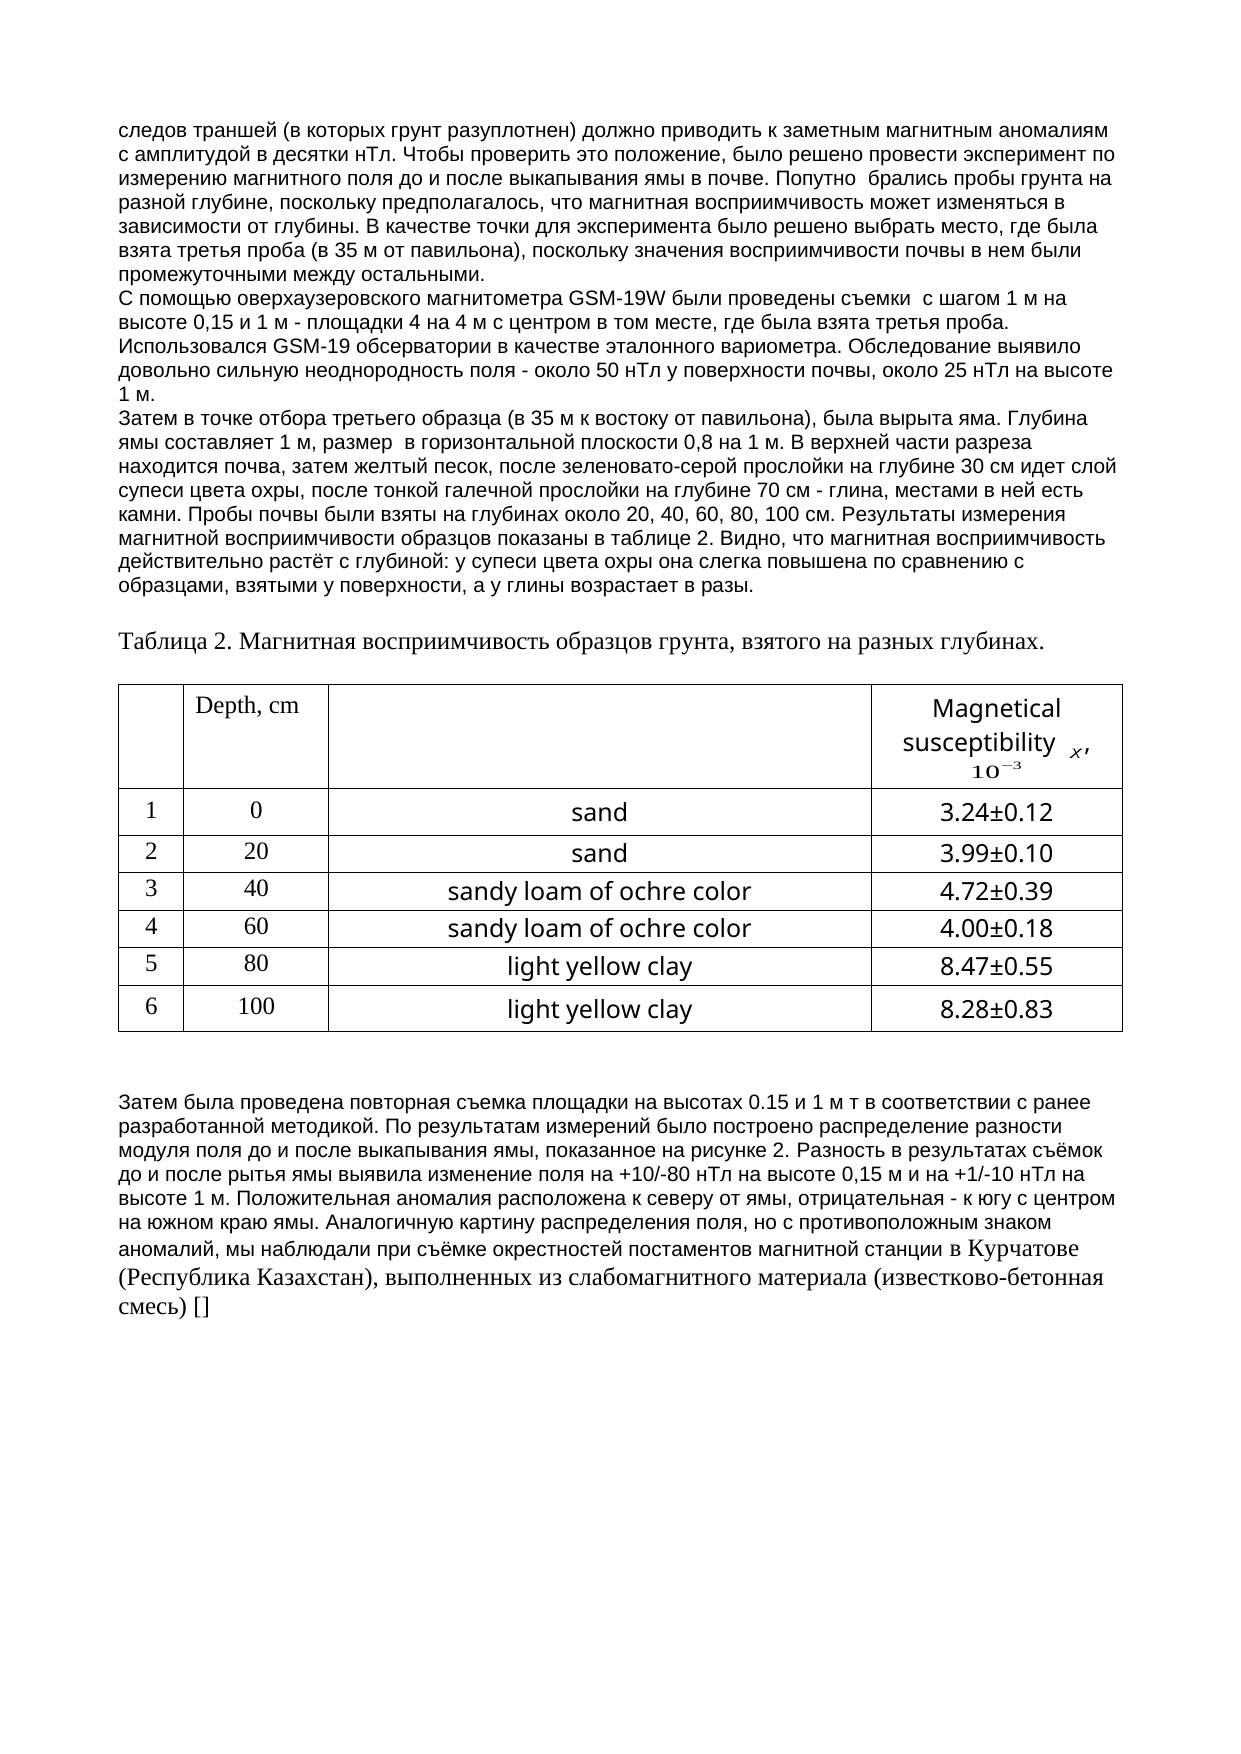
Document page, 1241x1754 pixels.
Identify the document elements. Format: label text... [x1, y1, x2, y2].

table_cell 0 [184, 789, 328, 835]
table_cell 1 [119, 789, 183, 835]
table_cell 60 [184, 911, 328, 947]
table_cell light yellow clay [329, 986, 871, 1031]
table_cell 80 [184, 948, 328, 985]
table_cell 4 [119, 911, 183, 947]
table_header Depth, cm [184, 685, 328, 788]
text Затем в точке отбора третьего образца (в 35 м к востоку от павильона), была вырыта яма. Глубина ямы составляет 1 м, размер в горизонтальной плоскости 0,8 на 1 м. В верхней части разреза находится почва, затем желтый песок, после зеленовато-серой прослойки на глубине 30 см идет слой супеси цвета охры, после тонкой галечной прослойки на глубине 70 см - глина, местами в ней есть камни. Пробы почвы были взяты на глубинах около 20, 40, 60, 80, 100 см. Результаты измерения магнитной восприимчивости образцов показаны в таблице 2. Видно, что магнитная восприимчивость действительно растёт с глубиной: у супеси цвета охры она слегка повышена по сравнению с образцами, взятыми у поверхности, а у глины возрастает в разы. [118, 406, 1122, 597]
table_cell 6 [119, 986, 183, 1031]
table_cell light yellow clay [329, 948, 871, 985]
table_header [119, 685, 183, 788]
table_cell 8.28±0.83 [872, 986, 1122, 1031]
table_cell sandy loam of ochre color [329, 873, 871, 910]
text С помощью оверхаузеровского магнитометра GSM-19W были проведены съемки с шагом 1 м на высоте 0,15 и 1 м - площадки 4 на 4 м с центром в том месте, где была взята третья проба. Использовался GSM-19 обсерватории в качестве эталонного вариометра. Обследование выявило довольно сильную неоднородность поля - около 50 нТл у поверхности почвы, около 25 нТл на высоте 1 м. [118, 286, 1122, 406]
table_cell 40 [184, 873, 328, 910]
table_cell 5 [119, 948, 183, 985]
table_cell 100 [184, 986, 328, 1031]
table_cell sand [329, 836, 871, 872]
table_header Magnetical susceptibility , [872, 685, 1122, 788]
table_cell 3.99±0.10 [872, 836, 1122, 872]
table_cell 4.72±0.39 [872, 873, 1122, 910]
table_cell 3.24±0.12 [872, 789, 1122, 835]
table_cell 20 [184, 836, 328, 872]
table_header [329, 685, 871, 788]
table_cell 4.00±0.18 [872, 911, 1122, 947]
table_cell 3 [119, 873, 183, 910]
table_cell sandy loam of ochre color [329, 911, 871, 947]
text Затем была проведена повторная съемка площадки на высотах 0.15 и 1 м т в соответствии с ранее разработанной методикой. По результатам измерений было построено распределение разности модуля поля до и после выкапывания ямы, показанное на рисунке 2. Разность в результатах съёмок до и после рытья ямы выявила изменение поля на +10/-80 нТл на высоте 0,15 м и на +1/-10 нТл на высоте 1 м. Положительная аномалия расположена к северу от ямы, отрицательная - к югу с центром на южном краю ямы. Аналогичную картину распределения поля, но с противоположным знаком аномалий, мы наблюдали при съёмке окрестностей постаментов магнитной станции в Курчатове (Республика Казахстан), выполненных из слабомагнитного материала (известково-бетонная смесь) [] [118, 1090, 1122, 1320]
table_cell 8.47±0.55 [872, 948, 1122, 985]
table_cell sand [329, 789, 871, 835]
text Таблица 2. Магнитная восприимчивость образцов грунта, взятого на разных глубинах. [118, 626, 1122, 655]
table_cell 2 [119, 836, 183, 872]
text В целом грунт можно охарактеризовать как магнитный: при вертикальной составляющей Z=46 мкТл индуцированное вертикальное поле будет , следовательно, наличие ям, следов траншей (в которых грунт разуплотнен) должно приводить к заметным магнитным аномалиям с амплитудой в десятки нТл. Чтобы проверить это положение, было решено провести эксперимент по измерению магнитного поля до и после выкапывания ямы в почве. Попутно брались пробы грунта на разной глубине, поскольку предполагалось, что магнитная восприимчивость может изменяться в зависимости от глубины. В качестве точки для эксперимента было решено выбрать место, где была взята третья проба (в 35 м от павильона), поскольку значения восприимчивости почвы в нем были промежуточными между остальными. [118, 118, 1122, 286]
